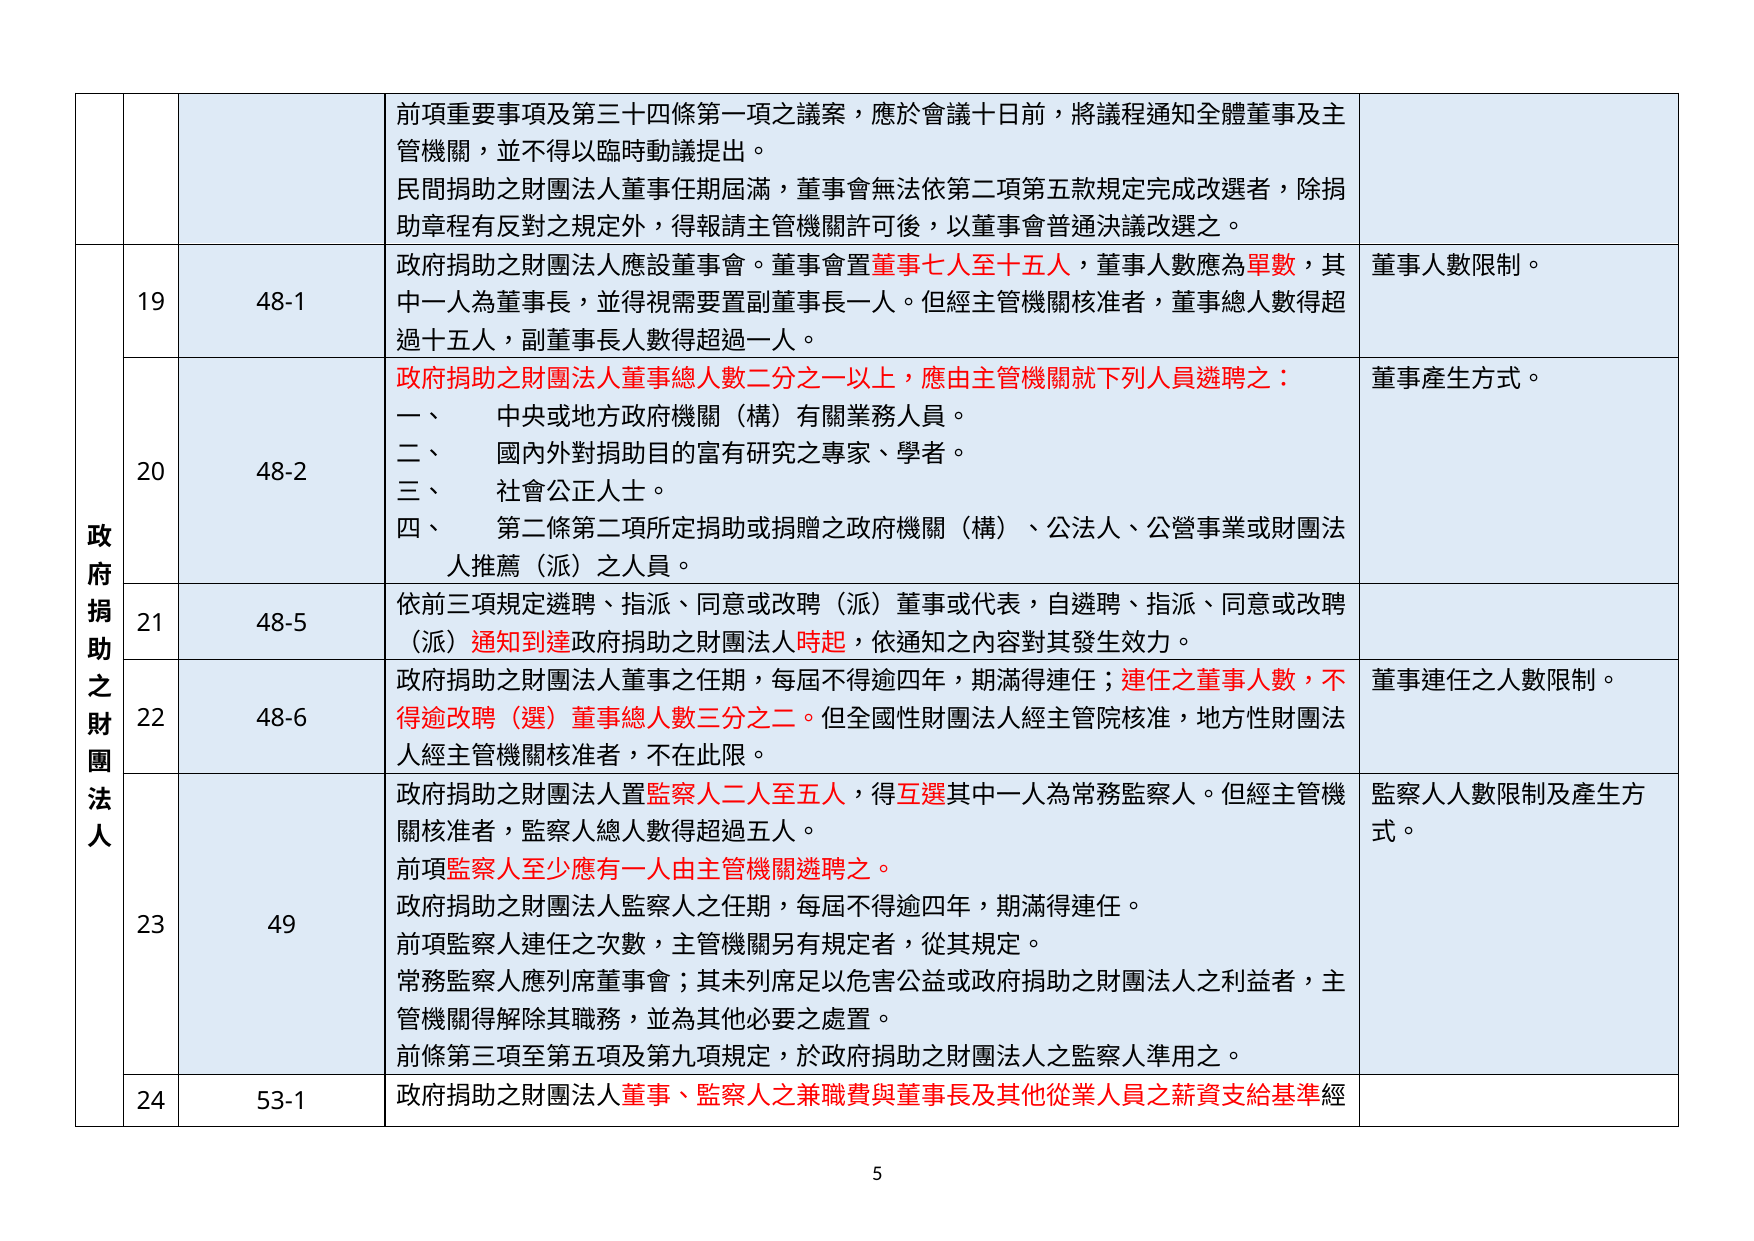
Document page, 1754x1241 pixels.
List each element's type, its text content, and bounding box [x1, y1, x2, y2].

table_cell 董事會之決議，種類如下： 普通決議：全體董事過半數之出席，出席董事過半數同意行之。 特別決議：全體董事三分之二以上之出席，出席董事過半數同意行之。但本法或捐助章程有較高之規定者，從其規定。 下列重要事項，應經董事會特別決議，並陳報主管機關許可後行之： 捐助章程變更之擬議。 基金之動用。但第十九條第四項第三款所定之財團法人，依捐助章程規定動用者，不在此限。 以基金填補短絀。 不動產之處分或設定負擔。 董事之選任及解任。但捐助章程規定，董事會得以普通決議行之者，不在此限。 其他經主管機關指定之事項。 前項重要事項及第三十四條第一項之議案，應於會議十日前，將議程通知全體董事及主管機關，並不得以臨時動議提出。 民間捐助之財團法人董事任期屆滿，董事會無法依第二項第五款規定完成改選者，除捐助章程有反對之規定外，得報請主管機關許可後，以董事會普通決議改選之。 [386, 94, 1359, 243]
table_cell 政府捐助之財團法人 [76, 245, 123, 1126]
table_cell 19 [124, 245, 178, 357]
table_cell 48-1 [179, 245, 384, 357]
table_cell 49 [179, 774, 384, 1074]
table_cell 24 [124, 1075, 178, 1126]
table_cell [1360, 584, 1678, 659]
table_cell 22 [124, 660, 178, 773]
table_cell 53-1 [179, 1075, 384, 1126]
table_cell 監察人人數限制及產生方式。 [1360, 774, 1678, 1074]
table_cell [179, 94, 384, 243]
table_cell 政府捐助之財團法人董事、監察人之兼職費與董事長及其他從業人員之薪資支給基準經 [386, 1075, 1359, 1126]
table_cell 政府捐助之財團法人董事之任期，每屆不得逾四年，期滿得連任；連任之董事人數，不得逾改聘（選）董事總人數三分之二。但全國性財團法人經主管院核准，地方性財團法人經主管機關核准者，不在此限。 [386, 660, 1359, 773]
table_cell 依前三項規定遴聘、指派、同意或改聘（派）董事或代表，自遴聘、指派、同意或改聘（派）通知到達政府捐助之財團法人時起，依通知之內容對其發生效力。 [386, 584, 1359, 659]
table_cell 48-2 [179, 358, 384, 583]
table_cell 48-6 [179, 660, 384, 773]
table_cell [1360, 1075, 1678, 1126]
table_cell 政府捐助之財團法人應設董事會。董事會置董事七人至十五人，董事人數應為單數，其中一人為董事長，並得視需要置副董事長一人。但經主管機關核准者，董事總人數得超過十五人，副董事長人數得超過一人。 [386, 245, 1359, 357]
table_cell [1360, 94, 1678, 243]
table_cell 20 [124, 358, 178, 583]
table_cell [124, 94, 178, 243]
table_cell 23 [124, 774, 178, 1074]
table_cell 董事產生方式。 [1360, 358, 1678, 583]
table_cell 政府捐助之財團法人董事總人數二分之一以上，應由主管機關就下列人員遴聘之： 中央或地方政府機關（構）有關業務人員。 國內外對捐助目的富有研究之專家、學者。 社會公正人士。 第二條第二項所定捐助或捐贈之政府機關（構）、公法人、公營事業或財團法人推薦（派）之人員。 [386, 358, 1359, 583]
table_cell 董事人數限制。 [1360, 245, 1678, 357]
table_cell 21 [124, 584, 178, 659]
table_cell 48-5 [179, 584, 384, 659]
table_cell 董事連任之人數限制。 [1360, 660, 1678, 773]
table_cell 政府捐助之財團法人置監察人二人至五人，得互選其中一人為常務監察人。但經主管機關核准者，監察人總人數得超過五人。 前項監察人至少應有一人由主管機關遴聘之。 政府捐助之財團法人監察人之任期，每屆不得逾四年，期滿得連任。 前項監察人連任之次數，主管機關另有規定者，從其規定。 常務監察人應列席董事會；其未列席足以危害公益或政府捐助之財團法人之利益者，主管機關得解除其職務，並為其他必要之處置。 前條第三項至第五項及第九項規定，於政府捐助之財團法人之監察人準用之。 [386, 774, 1359, 1074]
